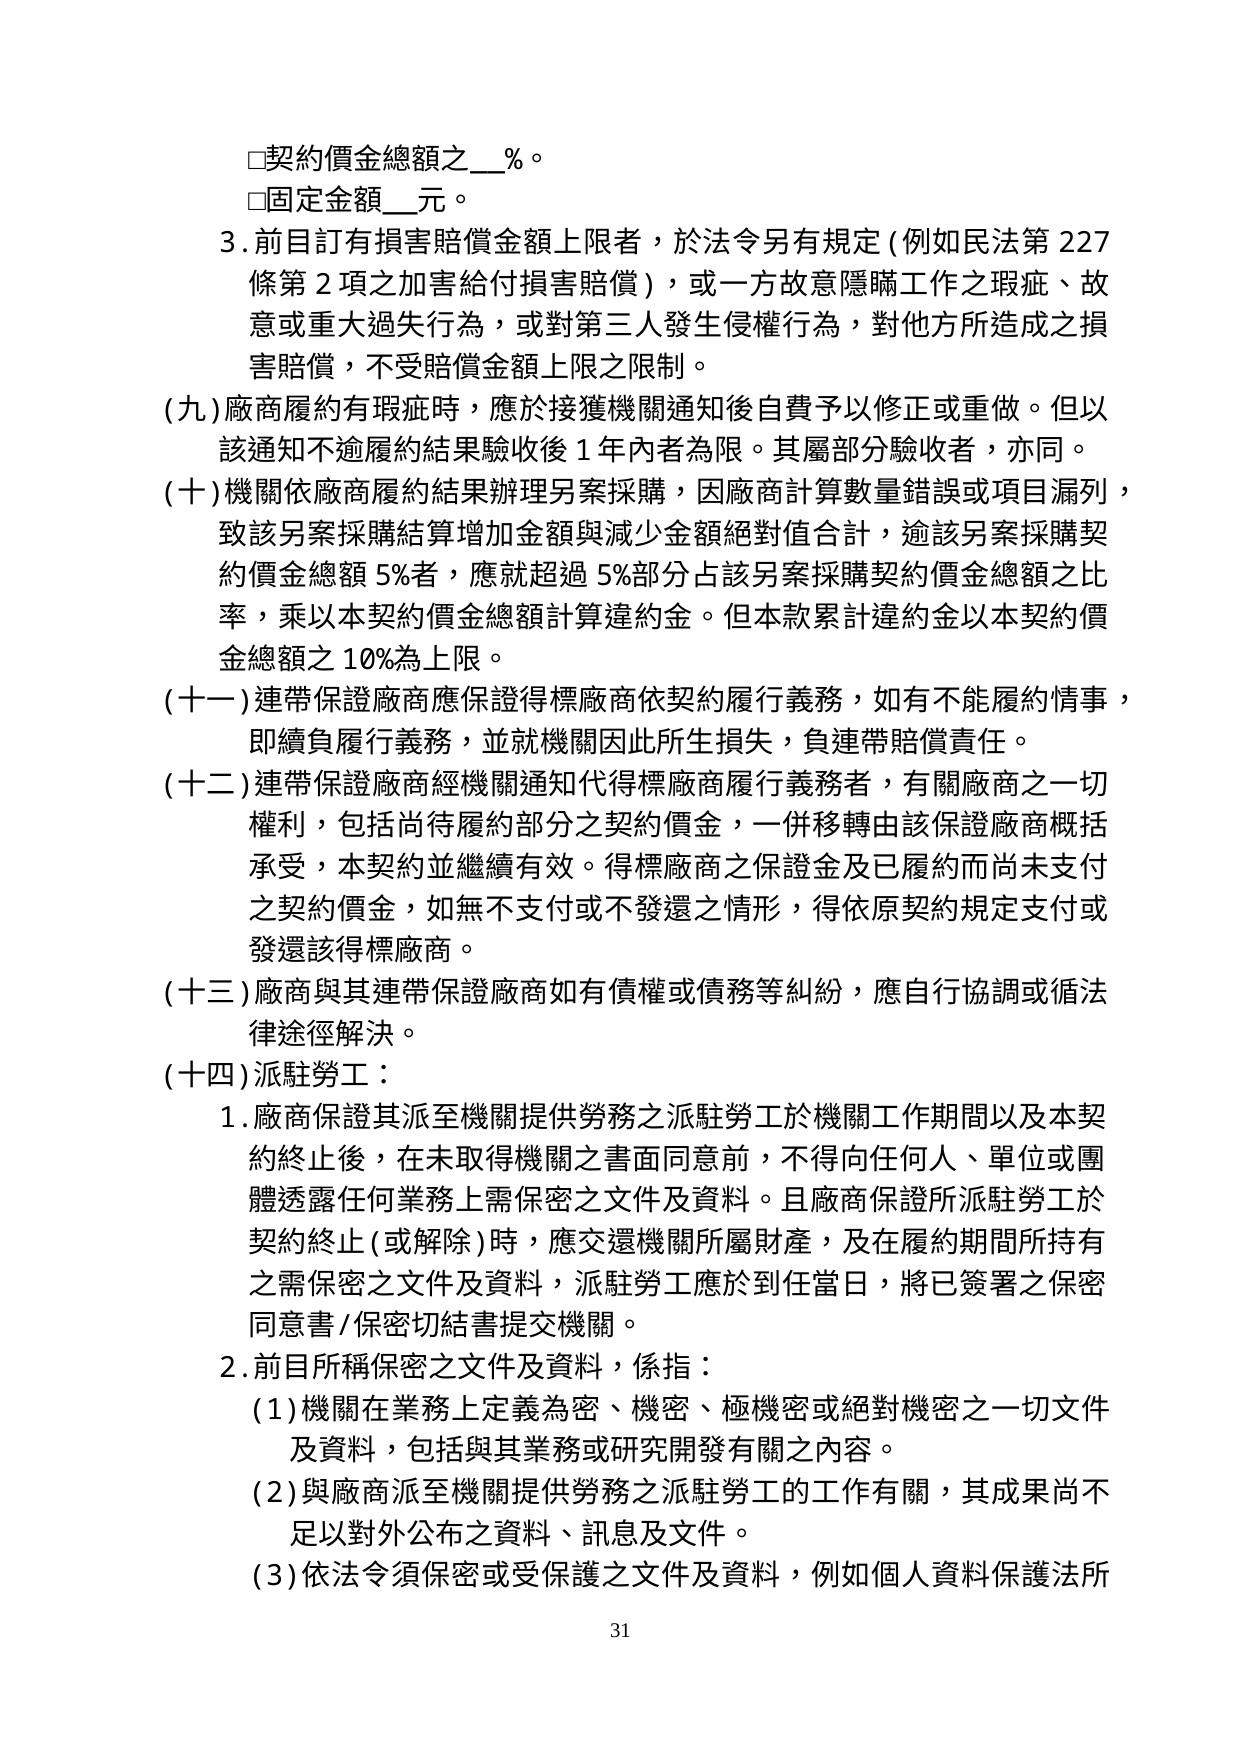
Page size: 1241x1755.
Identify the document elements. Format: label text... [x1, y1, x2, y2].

text □固定金額__元。 [248, 177, 1110, 219]
text (九)廠商履約有瑕疵時，應於接獲機關通知後自費予以修正或重做。但以該通知不逾履約結果驗收後1年內者為限。其屬部分驗收者，亦同。 [159, 386, 1110, 469]
text (2)與廠商派至機關提供勞務之派駐勞工的工作有關，其成果尚不足以對外公布之資料、訊息及文件。 [248, 1469, 1110, 1552]
text (十)機關依廠商履約結果辦理另案採購，因廠商計算數量錯誤或項目漏列，致該另案採購結算增加金額與減少金額絕對值合計，逾該另案採購契約價金總額5%者，應就超過5%部分占該另案採購契約價金總額之比率，乘以本契約價金總額計算違約金。但本款累計違約金以本契約價金總額之10%為上限。 [159, 469, 1110, 677]
text (3)依法令須保密或受保護之文件及資料，例如個人資料保護法所 [248, 1552, 1110, 1594]
text 1.廠商保證其派至機關提供勞務之派駐勞工於機關工作期間以及本契約終止後，在未取得機關之書面同意前，不得向任何人、單位或團體透露任何業務上需保密之文件及資料。且廠商保證所派駐勞工於契約終止(或解除)時，應交還機關所屬財產，及在履約期間所持有之需保密之文件及資料，派駐勞工應於到任當日，將已簽署之保密同意書/保密切結書提交機關。 [218, 1094, 1108, 1344]
text (十四)派駐勞工： [159, 1052, 1110, 1094]
text (十一)連帶保證廠商應保證得標廠商依契約履行義務，如有不能履約情事，即續負履行義務，並就機關因此所生損失，負連帶賠償責任。 [159, 677, 1110, 761]
text □契約價金總額之__%。 [248, 136, 1110, 177]
text 3.前目訂有損害賠償金額上限者，於法令另有規定(例如民法第227條第2項之加害給付損害賠償)，或一方故意隱瞞工作之瑕疵、故意或重大過失行為，或對第三人發生侵權行為，對他方所造成之損害賠償，不受賠償金額上限之限制。 [218, 219, 1110, 386]
text 2.前目所稱保密之文件及資料，係指： [218, 1344, 1108, 1386]
text (1)機關在業務上定義為密、機密、極機密或絕對機密之一切文件及資料，包括與其業務或研究開發有關之內容。 [248, 1386, 1110, 1469]
text (十三)廠商與其連帶保證廠商如有債權或債務等糾紛，應自行協調或循法律途徑解決。 [159, 969, 1110, 1052]
text (十二)連帶保證廠商經機關通知代得標廠商履行義務者，有關廠商之一切權利，包括尚待履約部分之契約價金，一併移轉由該保證廠商概括承受，本契約並繼續有效。得標廠商之保證金及已履約而尚未支付之契約價金，如無不支付或不發還之情形，得依原契約規定支付或發還該得標廠商。 [159, 761, 1110, 969]
